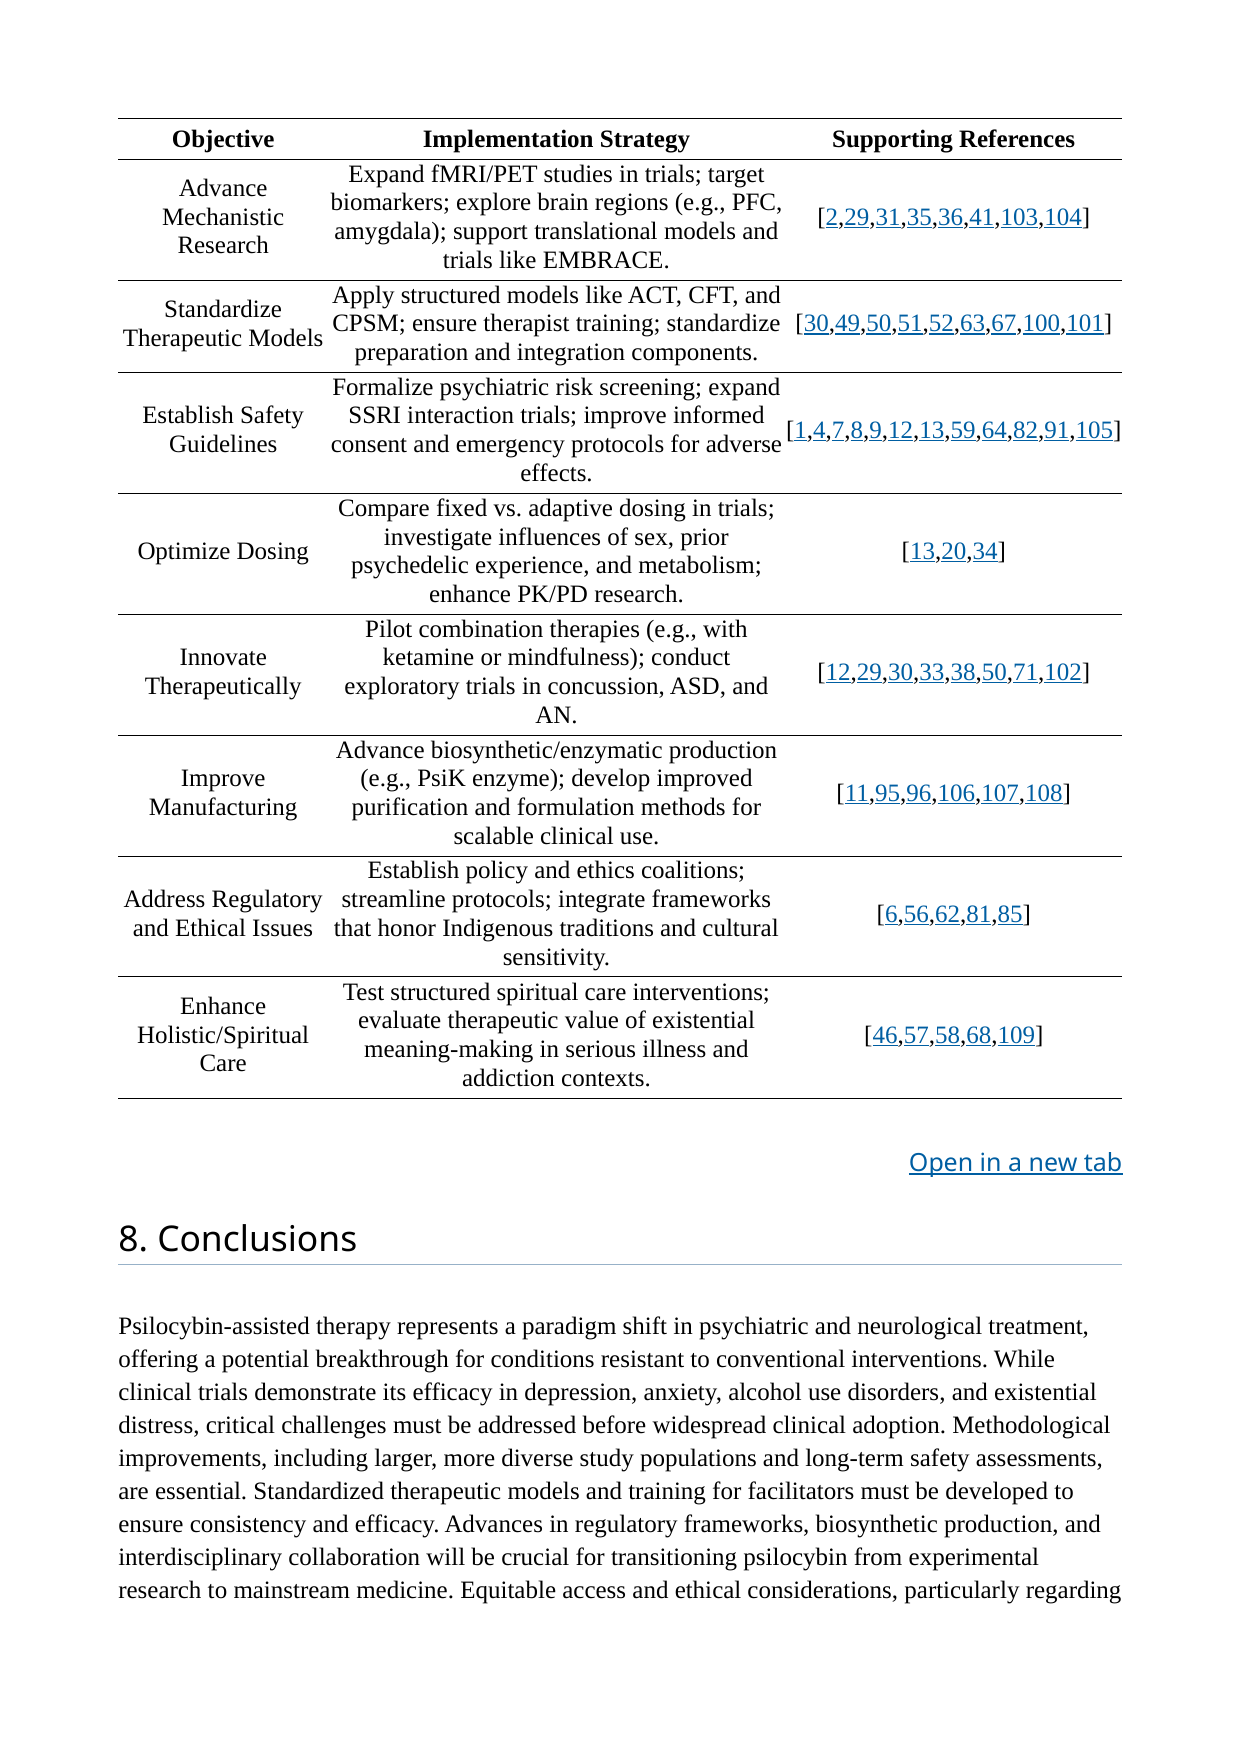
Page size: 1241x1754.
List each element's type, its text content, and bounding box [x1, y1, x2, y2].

table_cell Compare fixed vs. adaptive dosing in trials; investigate influences of sex, prior psychedelic experience, and metabolism; enhance PK/PD research. [328, 494, 785, 614]
table_cell [2,29,31,35,36,41,103,104] [785, 160, 1122, 279]
table_cell Standardize Therapeutic Models [118, 281, 328, 372]
text Psilocybin-assisted therapy represents a paradigm shift in psychiatric and neurological treatment, offering a potential breakthrough for conditions resistant to conventional interventions. While clinical trials demonstrate its efficacy in depression, anxiety, alcohol use disorders, and existential distress, critical challenges must be addressed before widespread clinical adoption. Methodological improvements, including larger, more diverse study populations and long-term safety assessments, are essential. Standardized therapeutic models and training for facilitators must be developed to ensure consistency and efficacy. Advances in regulatory frameworks, biosynthetic production, and interdisciplinary collaboration will be crucial for transitioning psilocybin from experimental research to mainstream medicine. Equitable access and ethical considerations, particularly regarding [118, 1311, 1122, 1604]
table_cell Improve Manufacturing [118, 736, 328, 856]
table_cell [1,4,7,8,9,12,13,59,64,82,91,105] [785, 373, 1122, 493]
table_cell [13,20,34] [785, 494, 1122, 614]
table_cell [30,49,50,51,52,63,67,100,101] [785, 281, 1122, 372]
table_cell Establish policy and ethics coalitions; streamline protocols; integrate frameworks that honor Indigenous traditions and cultural sensitivity. [328, 857, 785, 976]
table_header Objective [118, 119, 328, 159]
table_header Supporting References [785, 119, 1122, 159]
table_cell [11,95,96,106,107,108] [785, 736, 1122, 856]
subtitle 8. Conclusions [118, 1213, 1122, 1264]
table_cell Innovate Therapeutically [118, 615, 328, 734]
table_cell Enhance Holistic/Spiritual Care [118, 977, 328, 1097]
table_cell Formalize psychiatric risk screening; expand SSRI interaction trials; improve informed consent and emergency protocols for adverse effects. [328, 373, 785, 493]
table_header Implementation Strategy [328, 119, 785, 159]
table_cell Expand fMRI/PET studies in trials; target biomarkers; explore brain regions (e.g., PFC, amygdala); support translational models and trials like EMBRACE. [328, 160, 785, 279]
table_cell Optimize Dosing [118, 494, 328, 614]
text Open in a new tab [118, 1144, 1122, 1178]
table_cell Pilot combination therapies (e.g., with ketamine or mindfulness); conduct exploratory trials in concussion, ASD, and AN. [328, 615, 785, 734]
table_cell Address Regulatory and Ethical Issues [118, 857, 328, 976]
table_cell [46,57,58,68,109] [785, 977, 1122, 1097]
table_cell Test structured spiritual care interventions; evaluate therapeutic value of existential meaning-making in serious illness and addiction contexts. [328, 977, 785, 1097]
table_cell Establish Safety Guidelines [118, 373, 328, 493]
table_cell [12,29,30,33,38,50,71,102] [785, 615, 1122, 734]
table_cell [6,56,62,81,85] [785, 857, 1122, 976]
table_cell Advance Mechanistic Research [118, 160, 328, 279]
table_cell Apply structured models like ACT, CFT, and CPSM; ensure therapist training; standardize preparation and integration components. [328, 281, 785, 372]
table_cell Advance biosynthetic/enzymatic production (e.g., PsiK enzyme); develop improved purification and formulation methods for scalable clinical use. [328, 736, 785, 856]
